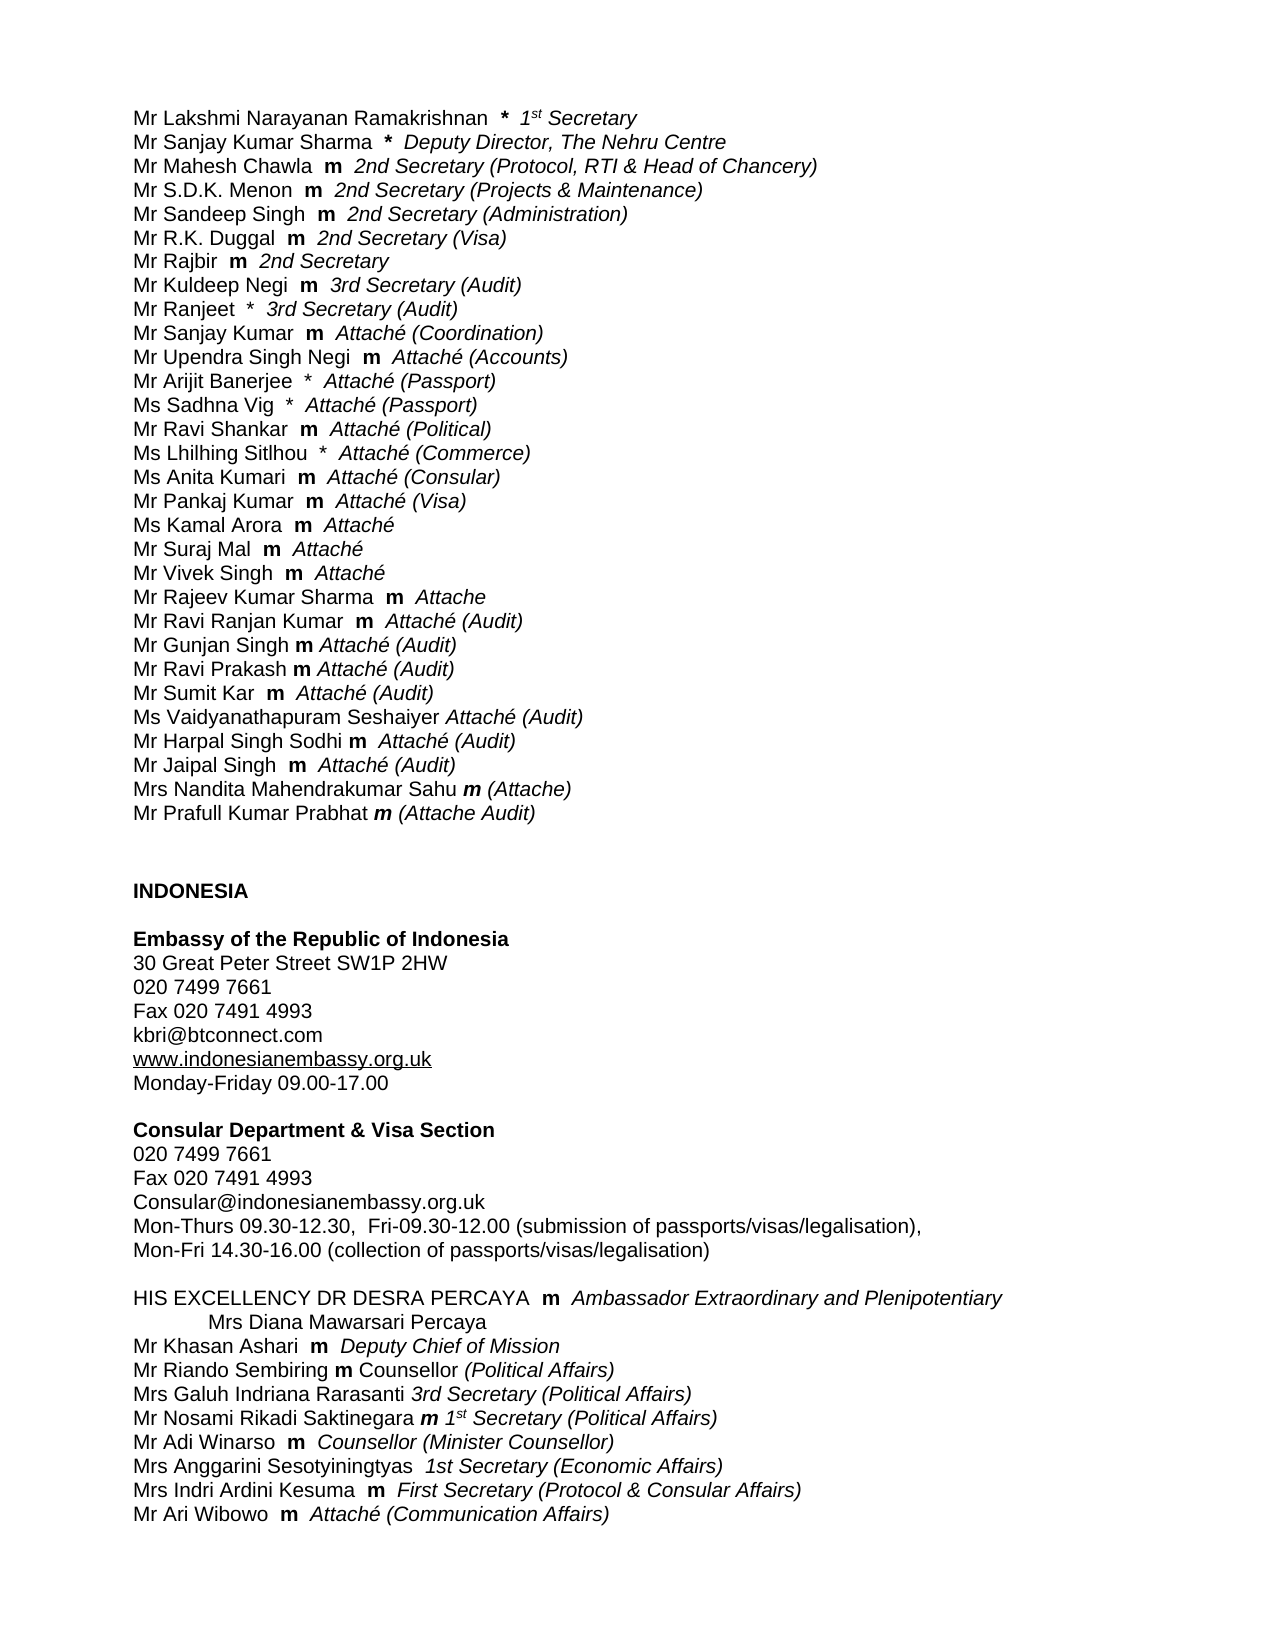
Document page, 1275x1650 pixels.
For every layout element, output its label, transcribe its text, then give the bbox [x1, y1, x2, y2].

text Mr Riando Sembiring m Counsellor (Political Affairs) [133, 1358, 1181, 1382]
text Mrs Indri Ardini Kesuma m First Secretary (Protocol & Consular Affairs) [133, 1478, 1181, 1502]
text Mr S.D.K. Menon m 2nd Secretary (Projects & Maintenance) [133, 177, 1181, 201]
text Ms Vaidyanathapuram Seshaiyer Attaché (Audit) [133, 704, 1181, 728]
text Consular@indonesianembassy.org.uk [133, 1190, 1181, 1214]
text Mrs Anggarini Sesotyiningtyas 1st Secretary (Economic Affairs) [133, 1454, 1181, 1478]
text Ms Anita Kumari m Attaché (Consular) [133, 465, 1181, 489]
text Mr Sanjay Kumar Sharma * Deputy Director, The Nehru Centre [133, 129, 1181, 153]
text Mr Khasan Ashari m Deputy Chief of Mission [133, 1334, 1181, 1358]
text Mr Sumit Kar m Attaché (Audit) [133, 681, 1181, 704]
text Ms Kamal Arora m Attaché [133, 513, 1181, 537]
text Mrs Diana Mawarsari Percaya [133, 1310, 1181, 1334]
text Fax 020 7491 4993 [133, 998, 1181, 1022]
text Mr Jaipal Singh m Attaché (Audit) [133, 752, 1181, 776]
text Monday-Friday 09.00-17.00 [133, 1070, 1181, 1094]
text Mr Upendra Singh Negi m Attaché (Accounts) [133, 345, 1181, 369]
text Mon-Thurs 09.30-12.30, Fri-09.30-12.00 (submission of passports/visas/legalisation), [133, 1214, 1181, 1238]
text Mr Rajeev Kumar Sharma m Attache [133, 585, 1181, 609]
text Mr Pankaj Kumar m Attaché (Visa) [133, 489, 1181, 513]
text Mr Arijit Banerjee * Attaché (Passport) [133, 369, 1181, 393]
text Mr Ravi Shankar m Attaché (Political) [133, 417, 1181, 441]
text 020 7499 7661 [133, 974, 1181, 998]
text Mr Ravi Prakash m Attaché (Audit) [133, 657, 1181, 681]
text Mr Ranjeet * 3rd Secretary (Audit) [133, 297, 1181, 321]
text Ms Lhilhing Sitlhou * Attaché (Commerce) [133, 441, 1181, 465]
text Mr Suraj Mal m Attaché [133, 537, 1181, 561]
text Mr Lakshmi Narayanan Ramakrishnan * 1st Secretary [133, 106, 1181, 129]
text Mr Prafull Kumar Prabhat m (Attache Audit) [133, 800, 1181, 824]
text www.indonesianembassy.org.uk [133, 1046, 1181, 1070]
subtitle Consular Department & Visa Section [133, 1118, 1181, 1142]
text Mr Kuldeep Negi m 3rd Secretary (Audit) [133, 273, 1181, 297]
text Mr Harpal Singh Sodhi m Attaché (Audit) [133, 728, 1181, 752]
text Mon-Fri 14.30-16.00 (collection of passports/visas/legalisation) [133, 1238, 1181, 1262]
text Mr Gunjan Singh m Attaché (Audit) [133, 633, 1181, 657]
text Mr Ari Wibowo m Attaché (Communication Affairs) [133, 1502, 1181, 1526]
text Mr Rajbir m 2nd Secretary [133, 249, 1181, 273]
text Mrs Galuh Indriana Rarasanti 3rd Secretary (Political Affairs) [133, 1382, 1181, 1406]
text Fax 020 7491 4993 [133, 1166, 1181, 1190]
text INDONESIA [133, 879, 1181, 903]
text 30 Great Peter Street SW1P 2HW [133, 951, 1181, 974]
text 020 7499 7661 [133, 1142, 1181, 1166]
text HIS EXCELLENCY DR DESRA PERCAYA m Ambassador Extraordinary and Plenipotentiary [133, 1286, 1181, 1310]
text Mr R.K. Duggal m 2nd Secretary (Visa) [133, 225, 1181, 249]
text Mrs Nandita Mahendrakumar Sahu m (Attache) [133, 776, 1181, 800]
text Mr Sandeep Singh m 2nd Secretary (Administration) [133, 201, 1181, 225]
text Mr Mahesh Chawla m 2nd Secretary (Protocol, RTI & Head of Chancery) [133, 153, 1181, 177]
text Mr Vivek Singh m Attaché [133, 561, 1181, 585]
text Embassy of the Republic of Indonesia [133, 927, 1181, 951]
text kbri@btconnect.com [133, 1022, 1181, 1046]
text Ms Sadhna Vig * Attaché (Passport) [133, 393, 1181, 417]
text Mr Nosami Rikadi Saktinegara m 1st Secretary (Political Affairs) [133, 1406, 1181, 1430]
text Mr Ravi Ranjan Kumar m Attaché (Audit) [133, 609, 1181, 633]
text Mr Sanjay Kumar m Attaché (Coordination) [133, 321, 1181, 345]
text Mr Adi Winarso m Counsellor (Minister Counsellor) [133, 1430, 1181, 1454]
